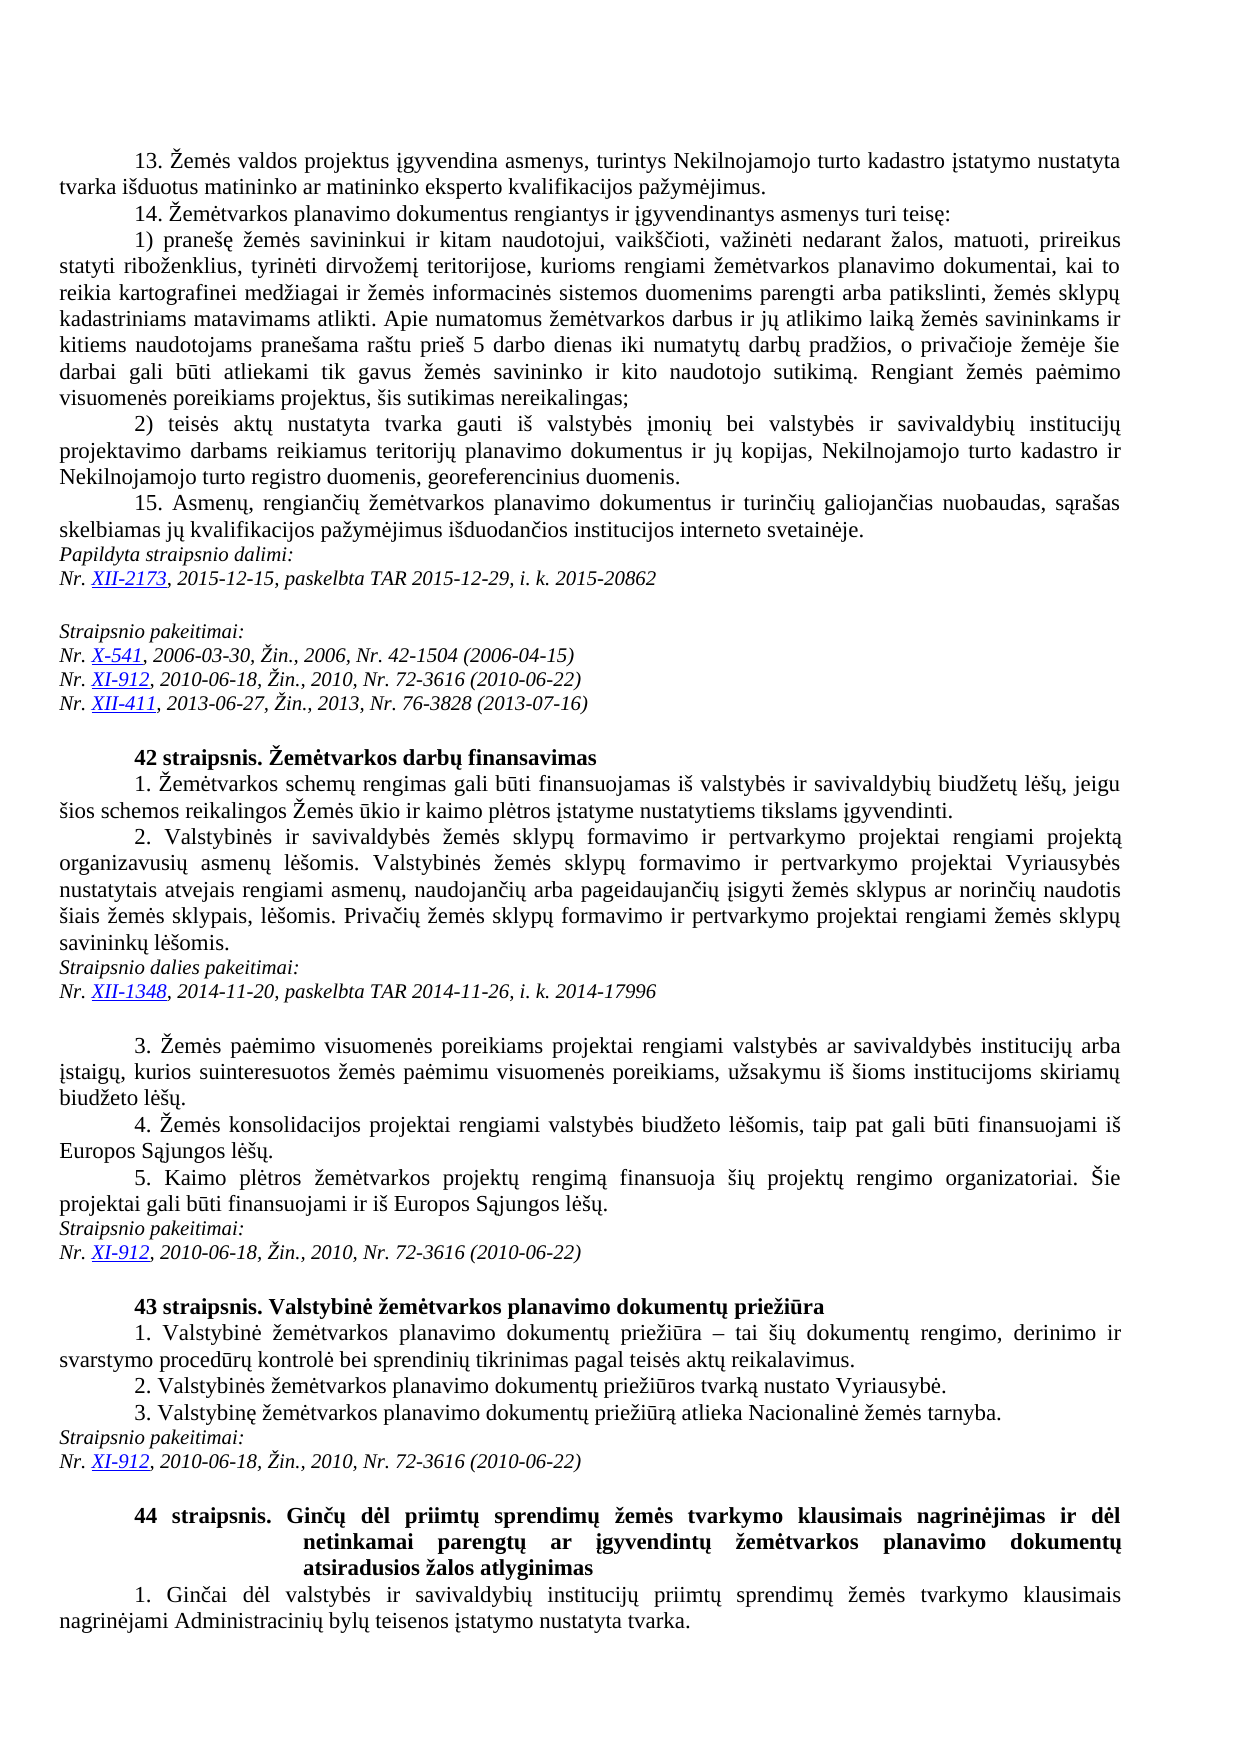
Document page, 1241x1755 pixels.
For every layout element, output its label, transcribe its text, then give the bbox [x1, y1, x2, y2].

text 4. Žemės konsolidacijos projektai rengiami valstybės biudžeto lėšomis, taip pat gali būti finansuojami iš Europos Sąjungos lėšų. [59, 1111, 1122, 1163]
text 3. Valstybinę žemėtvarkos planavimo dokumentų priežiūrą atlieka Nacionalinė žemės tarnyba. [59, 1398, 1122, 1425]
text 5. Kaimo plėtros žemėtvarkos projektų rengimą finansuoja šių projektų rengimo organizatoriai. Šie projektai gali būti finansuojami ir iš Europos Sąjungos lėšų. [59, 1163, 1122, 1216]
text Nr. XII-411, 2013-06-27, Žin., 2013, Nr. 76-3828 (2013-07-16) [59, 691, 1122, 715]
text Nr. XII-2173, 2015-12-15, paskelbta TAR 2015-12-29, i. k. 2015-20862 [59, 566, 1122, 590]
text 43 straipsnis. Valstybinė žemėtvarkos planavimo dokumentų priežiūra [134, 1293, 1122, 1319]
text 1. Žemėtvarkos schemų rengimas gali būti finansuojamas iš valstybės ir savivaldybių biudžetų lėšų, jeigu šios schemos reikalingos Žemės ūkio ir kaimo plėtros įstatyme nustatytiems tikslams įgyvendinti. [59, 770, 1122, 823]
text 2. Valstybinės ir savivaldybės žemės sklypų formavimo ir pertvarkymo projektai rengiami projektą organizavusių asmenų lėšomis. Valstybinės žemės sklypų formavimo ir pertvarkymo projektai Vyriausybės nustatytais atvejais rengiami asmenų, naudojančių arba pageidaujančių įsigyti žemės sklypus ar norinčių naudotis šiais žemės sklypais, lėšomis. Privačių žemės sklypų formavimo ir pertvarkymo projektai rengiami žemės sklypų savininkų lėšomis. [59, 823, 1122, 955]
text 14. Žemėtvarkos planavimo dokumentus rengiantys ir įgyvendinantys asmenys turi teisę: [59, 199, 1122, 226]
text 15. Asmenų, rengiančių žemėtvarkos planavimo dokumentus ir turinčių galiojančias nuobaudas, sąrašas skelbiamas jų kvalifikacijos pažymėjimus išduodančios institucijos interneto svetainėje. [59, 489, 1122, 542]
text 1. Ginčai dėl valstybės ir savivaldybių institucijų priimtų sprendimų žemės tvarkymo klausimais nagrinėjami Administracinių bylų teisenos įstatymo nustatyta tvarka. [59, 1581, 1122, 1633]
text 2) teisės aktų nustatyta tvarka gauti iš valstybės įmonių bei valstybės ir savivaldybių institucijų projektavimo darbams reikiamus teritorijų planavimo dokumentus ir jų kopijas, Nekilnojamojo turto kadastro ir Nekilnojamojo turto registro duomenis, georeferencinius duomenis. [59, 410, 1122, 489]
text 2. Valstybinės žemėtvarkos planavimo dokumentų priežiūros tvarką nustato Vyriausybė. [59, 1372, 1122, 1398]
text 44 straipsnis. Ginčų dėl priimtų sprendimų žemės tvarkymo klausimais nagrinėjimas ir dėl netinkamai parengtų ar įgyvendintų žemėtvarkos planavimo dokumentų atsiradusios žalos atlyginimas [134, 1502, 1122, 1581]
text Straipsnio pakeitimai: [59, 619, 1122, 643]
text Nr. XI-912, 2010-06-18, Žin., 2010, Nr. 72-3616 (2010-06-22) [59, 667, 1122, 691]
text Straipsnio dalies pakeitimai: [59, 955, 1122, 979]
text 1. Valstybinė žemėtvarkos planavimo dokumentų priežiūra – tai šių dokumentų rengimo, derinimo ir svarstymo procedūrų kontrolė bei sprendinių tikrinimas pagal teisės aktų reikalavimus. [59, 1319, 1122, 1372]
text 1) pranešę žemės savininkui ir kitam naudotojui, vaikščioti, važinėti nedarant žalos, matuoti, prireikus statyti riboženklius, tyrinėti dirvožemį teritorijose, kurioms rengiami žemėtvarkos planavimo dokumentai, kai to reikia kartografinei medžiagai ir žemės informacinės sistemos duomenims parengti arba patikslinti, žemės sklypų kadastriniams matavimams atlikti. Apie numatomus žemėtvarkos darbus ir jų atlikimo laiką žemės savininkams ir kitiems naudotojams pranešama raštu prieš 5 darbo dienas iki numatytų darbų pradžios, o privačioje žemėje šie darbai gali būti atliekami tik gavus žemės savininko ir kito naudotojo sutikimą. Rengiant žemės paėmimo visuomenės poreikiams projektus, šis sutikimas nereikalingas; [59, 226, 1122, 410]
text 13. Žemės valdos projektus įgyvendina asmenys, turintys Nekilnojamojo turto kadastro įstatymo nustatyta tvarka išduotus matininko ar matininko eksperto kvalifikacijos pažymėjimus. [59, 147, 1122, 199]
text Nr. XII-1348, 2014-11-20, paskelbta TAR 2014-11-26, i. k. 2014-17996 [59, 979, 1122, 1003]
text 3. Žemės paėmimo visuomenės poreikiams projektai rengiami valstybės ar savivaldybės institucijų arba įstaigų, kurios suinteresuotos žemės paėmimu visuomenės poreikiams, užsakymu iš šioms institucijoms skiriamų biudžeto lėšų. [59, 1032, 1122, 1111]
text Papildyta straipsnio dalimi: [59, 542, 1122, 566]
text Straipsnio pakeitimai: [59, 1216, 1122, 1240]
text 42 straipsnis. Žemėtvarkos darbų finansavimas [59, 744, 1122, 770]
text Straipsnio pakeitimai: [59, 1425, 1122, 1449]
text Nr. XI-912, 2010-06-18, Žin., 2010, Nr. 72-3616 (2010-06-22) [59, 1449, 1122, 1473]
text Nr. X-541, 2006-03-30, Žin., 2006, Nr. 42-1504 (2006-04-15) [59, 643, 1122, 667]
text Nr. XI-912, 2010-06-18, Žin., 2010, Nr. 72-3616 (2010-06-22) [59, 1240, 1122, 1264]
